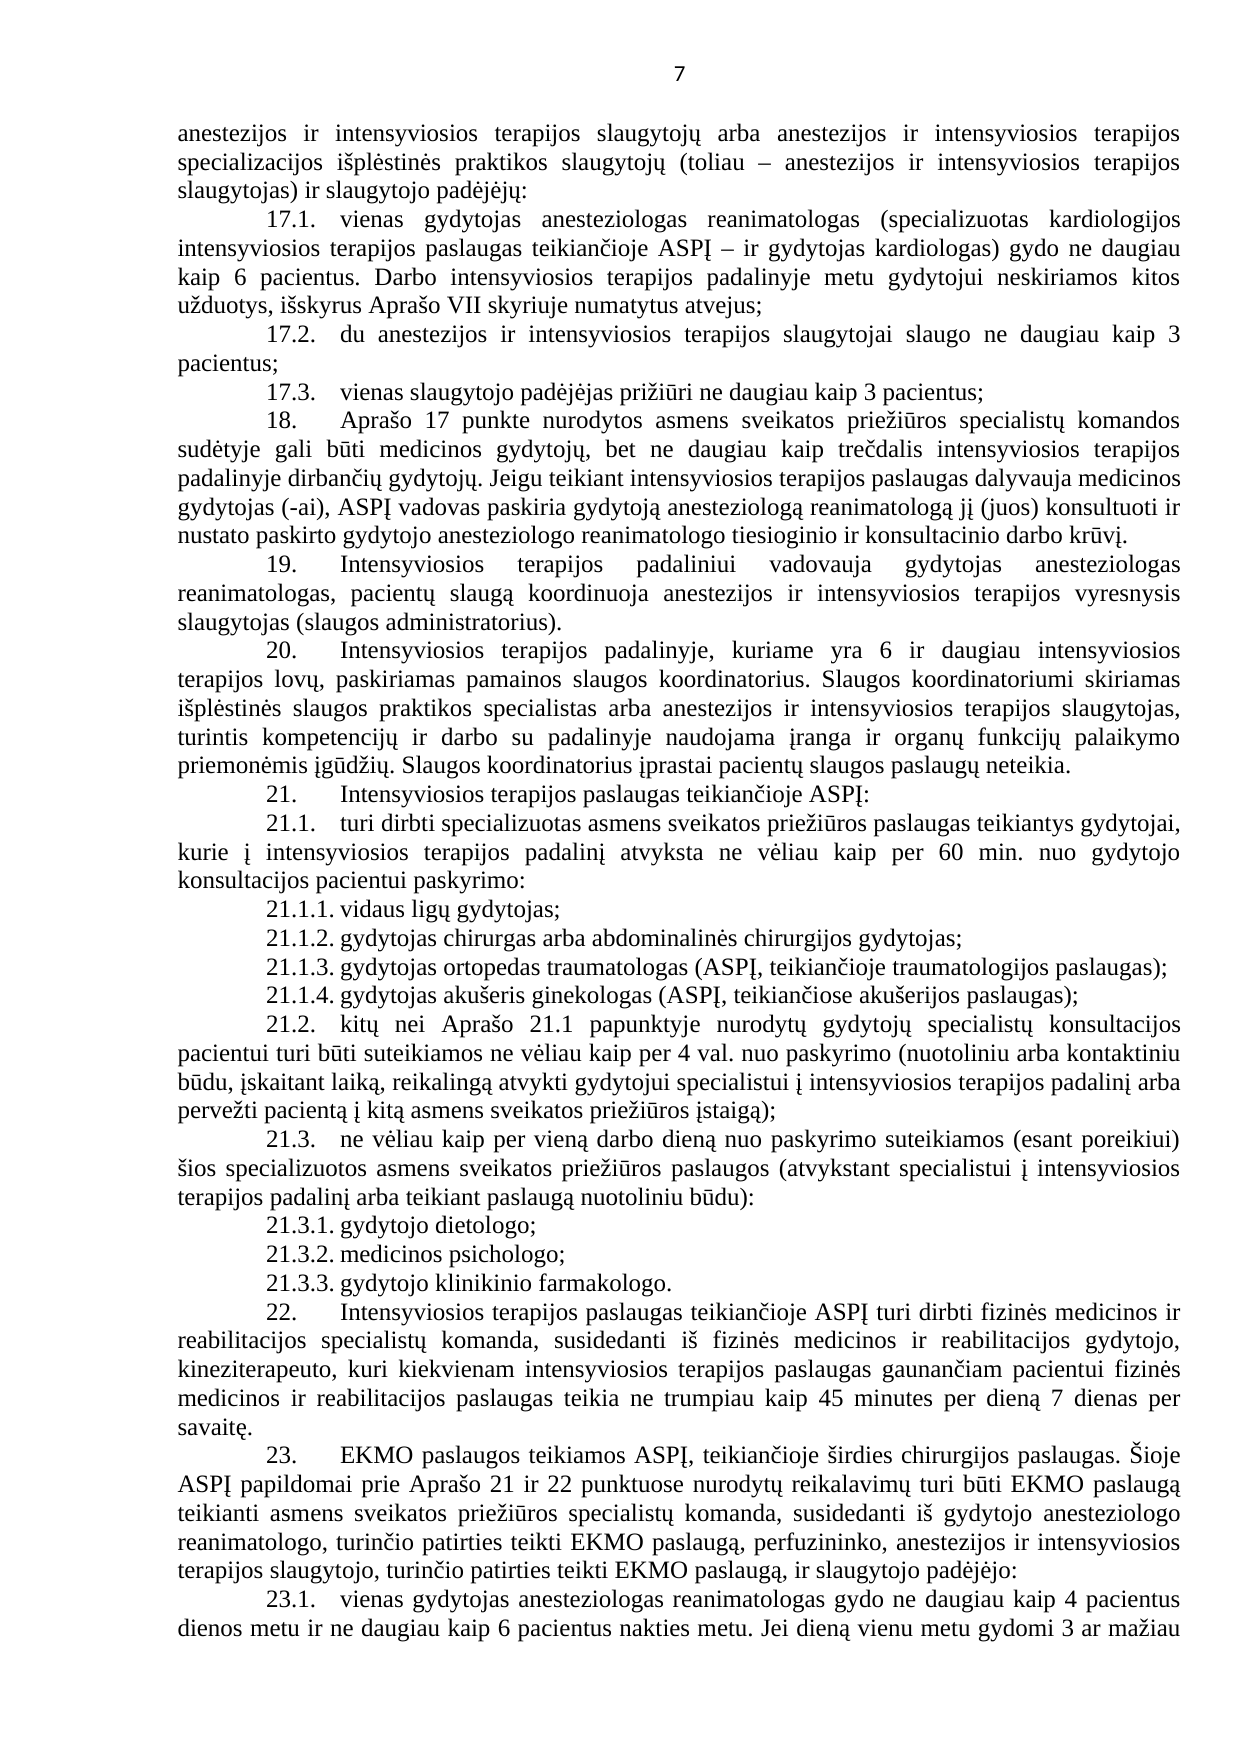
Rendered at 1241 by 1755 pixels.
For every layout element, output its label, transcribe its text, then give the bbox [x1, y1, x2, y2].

text 21.3.1. gydytojo dietologo; [177, 1211, 1181, 1239]
text 21. Intensyviosios terapijos paslaugas teikiančioje ASPĮ: [177, 779, 1181, 808]
text 21.1.4. gydytojas akušeris ginekologas (ASPĮ, teikiančiose akušerijos paslaugas); [177, 981, 1181, 1009]
text 19. Intensyviosios terapijos padaliniui vadovauja gydytojas anesteziologas reanimatologas, pacientų slaugą koordinuoja anestezijos ir intensyviosios terapijos vyresnysis slaugytojas (slaugos administratorius). [177, 549, 1181, 636]
text 23. EKMO paslaugos teikiamos ASPĮ, teikiančioje širdies chirurgijos paslaugas. Šioje ASPĮ papildomai prie Aprašo 21 ir 22 punktuose nurodytų reikalavimų turi būti EKMO paslaugą teikianti asmens sveikatos priežiūros specialistų komanda, susidedanti iš gydytojo anesteziologo reanimatologo, turinčio patirties teikti EKMO paslaugą, perfuzininko, anestezijos ir intensyviosios terapijos slaugytojo, turinčio patirties teikti EKMO paslaugą, ir slaugytojo padėjėjo: [177, 1441, 1181, 1584]
text 23.1. vienas gydytojas anesteziologas reanimatologas gydo ne daugiau kaip 4 pacientus dienos metu ir ne daugiau kaip 6 pacientus nakties metu. Jei dieną vienu metu gydomi 3 ar mažiau [177, 1584, 1181, 1642]
text 20. Intensyviosios terapijos padalinyje, kuriame yra 6 ir daugiau intensyviosios terapijos lovų, paskiriamas pamainos slaugos koordinatorius. Slaugos koordinatoriumi skiriamas išplėstinės slaugos praktikos specialistas arba anestezijos ir intensyviosios terapijos slaugytojas, turintis kompetencijų ir darbo su padalinyje naudojama įranga ir organų funkcijų palaikymo priemonėmis įgūdžių. Slaugos koordinatorius įprastai pacientų slaugos paslaugų neteikia. [177, 636, 1181, 779]
text anestezijos ir intensyviosios terapijos slaugytojų arba anestezijos ir intensyviosios terapijos specializacijos išplėstinės praktikos slaugytojų (toliau – anestezijos ir intensyviosios terapijos slaugytojas) ir slaugytojo padėjėjų: [177, 118, 1181, 204]
text 21.1.1. vidaus ligų gydytojas; [177, 894, 1181, 923]
text 21.3.3. gydytojo klinikinio farmakologo. [177, 1268, 1181, 1297]
text 21.3. ne vėliau kaip per vieną darbo dieną nuo paskyrimo suteikiamos (esant poreikiui) šios specializuotos asmens sveikatos priežiūros paslaugos (atvykstant specialistui į intensyviosios terapijos padalinį arba teikiant paslaugą nuotoliniu būdu): [177, 1124, 1181, 1211]
text 17.3. vienas slaugytojo padėjėjas prižiūri ne daugiau kaip 3 pacientus; [177, 377, 1181, 406]
text 22. Intensyviosios terapijos paslaugas teikiančioje ASPĮ turi dirbti fizinės medicinos ir reabilitacijos specialistų komanda, susidedanti iš fizinės medicinos ir reabilitacijos gydytojo, kineziterapeuto, kuri kiekvienam intensyviosios terapijos paslaugas gaunančiam pacientui fizinės medicinos ir reabilitacijos paslaugas teikia ne trumpiau kaip 45 minutes per dieną 7 dienas per savaitę. [177, 1297, 1181, 1441]
text 21.1. turi dirbti specializuotas asmens sveikatos priežiūros paslaugas teikiantys gydytojai, kurie į intensyviosios terapijos padalinį atvyksta ne vėliau kaip per 60 min. nuo gydytojo konsultacijos pacientui paskyrimo: [177, 808, 1181, 894]
text 21.2. kitų nei Aprašo 21.1 papunktyje nurodytų gydytojų specialistų konsultacijos pacientui turi būti suteikiamos ne vėliau kaip per 4 val. nuo paskyrimo (nuotoliniu arba kontaktiniu būdu, įskaitant laiką, reikalingą atvykti gydytojui specialistui į intensyviosios terapijos padalinį arba pervežti pacientą į kitą asmens sveikatos priežiūros įstaigą); [177, 1009, 1181, 1124]
text 17.1. vienas gydytojas anesteziologas reanimatologas (specializuotas kardiologijos intensyviosios terapijos paslaugas teikiančioje ASPĮ – ir gydytojas kardiologas) gydo ne daugiau kaip 6 pacientus. Darbo intensyviosios terapijos padalinyje metu gydytojui neskiriamos kitos užduotys, išskyrus Aprašo VII skyriuje numatytus atvejus; [177, 204, 1181, 319]
text 21.1.2. gydytojas chirurgas arba abdominalinės chirurgijos gydytojas; [177, 923, 1181, 952]
text 18. Aprašo 17 punkte nurodytos asmens sveikatos priežiūros specialistų komandos sudėtyje gali būti medicinos gydytojų, bet ne daugiau kaip trečdalis intensyviosios terapijos padalinyje dirbančių gydytojų. Jeigu teikiant intensyviosios terapijos paslaugas dalyvauja medicinos gydytojas (-ai), ASPĮ vadovas paskiria gydytoją anesteziologą reanimatologą jį (juos) konsultuoti ir nustato paskirto gydytojo anesteziologo reanimatologo tiesioginio ir konsultacinio darbo krūvį. [177, 406, 1181, 549]
text 21.3.2. medicinos psichologo; [177, 1239, 1181, 1268]
text 17.2. du anestezijos ir intensyviosios terapijos slaugytojai slaugo ne daugiau kaip 3 pacientus; [177, 319, 1181, 377]
text 21.1.3. gydytojas ortopedas traumatologas (ASPĮ, teikiančioje traumatologijos paslaugas); [177, 952, 1181, 981]
